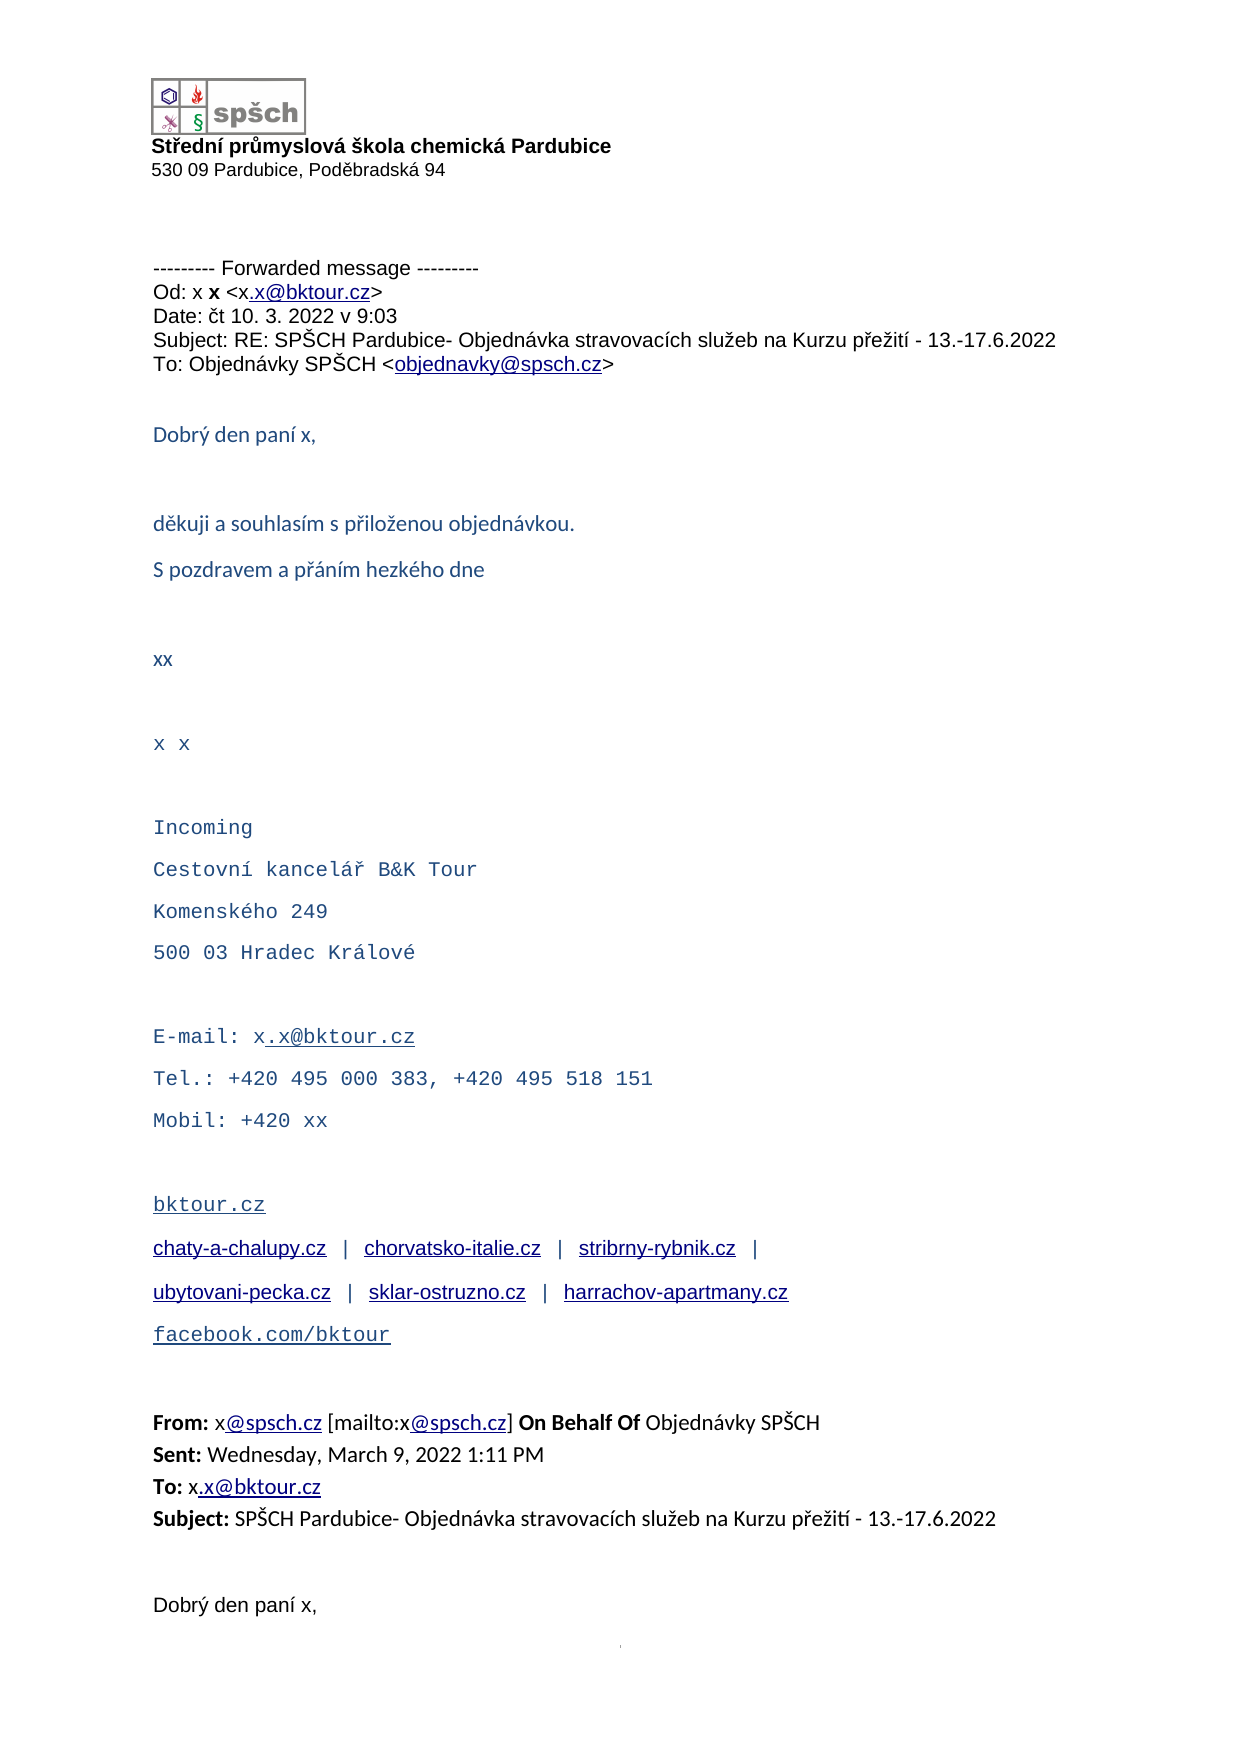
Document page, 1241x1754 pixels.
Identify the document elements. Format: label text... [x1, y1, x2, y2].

text xx [153, 644, 1087, 672]
text Komenského 249 [153, 901, 1087, 924]
text Mobil: +420 xx [153, 1110, 1087, 1133]
text From: x@spsch.cz [mailto:x@spsch.cz] On Behalf Of Objednávky SPŠCH Sent: Wednesday, March 9, 2022 1:11 PM To: x.x@bktour.cz Subject: SPŠCH Pardubice- Objednávka stravovacích služeb na Kurzu přežití - 13.-17.6.2022 [153, 1408, 1087, 1532]
text S pozdravem a přáním hezkého dne [153, 556, 1087, 583]
text chaty-a-chalupy.cz | chorvatsko-italie.cz | stribrny-rybnik.cz | [153, 1235, 1087, 1261]
text facebook.com/bktour [153, 1324, 1087, 1348]
picture [151, 78, 307, 135]
text Tel.: +420 495 000 383, +420 495 518 151 [153, 1068, 1087, 1092]
text Incoming [153, 817, 1087, 841]
text Dobrý den paní x, [153, 1593, 1087, 1617]
text 500 03 Hradec Králové [153, 942, 1087, 966]
text bktour.cz [153, 1194, 1087, 1217]
text Cestovní kancelář B&K Tour [153, 859, 1087, 882]
text děkuji a souhlasím s přiloženou objednávkou. [153, 509, 1087, 537]
text --------- Forwarded message --------- Od: x x <x.x@bktour.cz> Date: čt 10. 3. 2022 v 9:03 Subject: RE: SPŠCH Pardubice- Objednávka stravovacích služeb na Kurzu přežití - 13.-17.6.2022 To: Objednávky SPŠCH <objednavky@spsch.cz> [153, 256, 1087, 376]
text E-mail: x.x@bktour.cz [153, 1026, 1087, 1050]
text ubytovani-pecka.cz | sklar-ostruzno.cz | harrachov-apartmany.cz [153, 1280, 1087, 1306]
text Dobrý den paní x, [153, 420, 1087, 448]
text x x [153, 733, 1087, 757]
